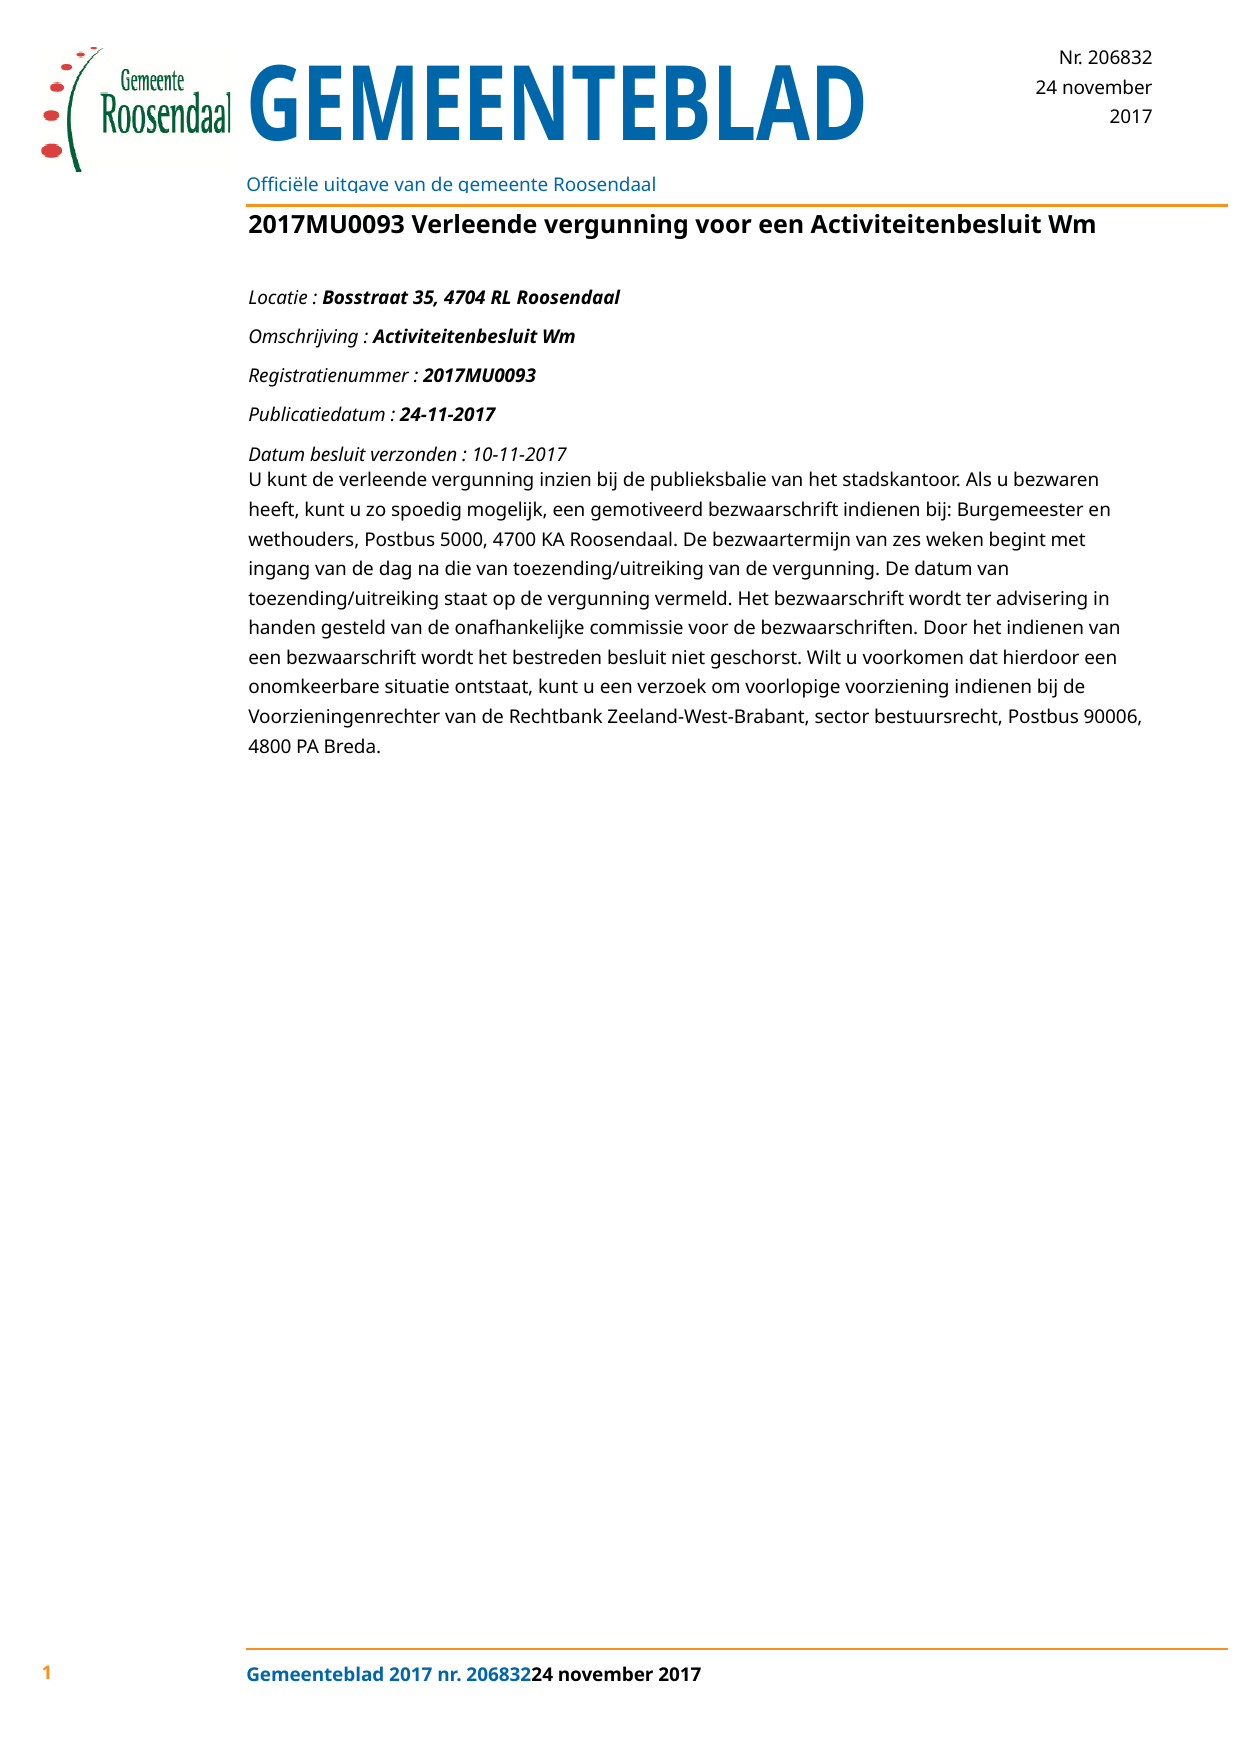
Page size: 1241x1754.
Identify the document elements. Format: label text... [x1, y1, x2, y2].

text Registratienummer : 2017MU0093 [248, 362, 1152, 388]
text Omschrijving : Activiteitenbesluit Wm [248, 323, 1152, 349]
text Datum besluit verzonden : 10-11-2017 [248, 441, 1152, 467]
text U kunt de verleende vergunning inzien bij de publieksbalie van het stadskantoor. Als u bezwaren heeft, kunt u zo spoedig mogelijk, een gemotiveerd bezwaarschrift indienen bij: Burgemeester en wethouders, Postbus 5000, 4700 KA Roosendaal. De bezwaartermijn van zes weken begint met ingang van de dag na die van toezending/uitreiking van de vergunning. De datum van toezending/uitreiking staat op de vergunning vermeld. Het bezwaarschrift wordt ter advisering in handen gesteld van de onafhankelijke commissie voor de bezwaarschriften. Door het indienen van een bezwaarschrift wordt het bestreden besluit niet geschorst. Wilt u voorkomen dat hierdoor een onomkeerbare situatie ontstaat, kunt u een verzoek om voorlopige voorziening indienen bij de Voorzieningenrechter van de Rechtbank Zeeland-West-Brabant, sector bestuursrecht, Postbus 90006, 4800 PA Breda. [248, 467, 1152, 759]
text Publicatiedatum : 24-11-2017 [248, 402, 1152, 427]
picture [41, 47, 231, 172]
text 2017MU0093 Verleende vergunning voor een Activiteitenbesluit Wm [248, 207, 1152, 241]
text Locatie : Bosstraat 35, 4704 RL Roosendaal [248, 284, 1152, 309]
